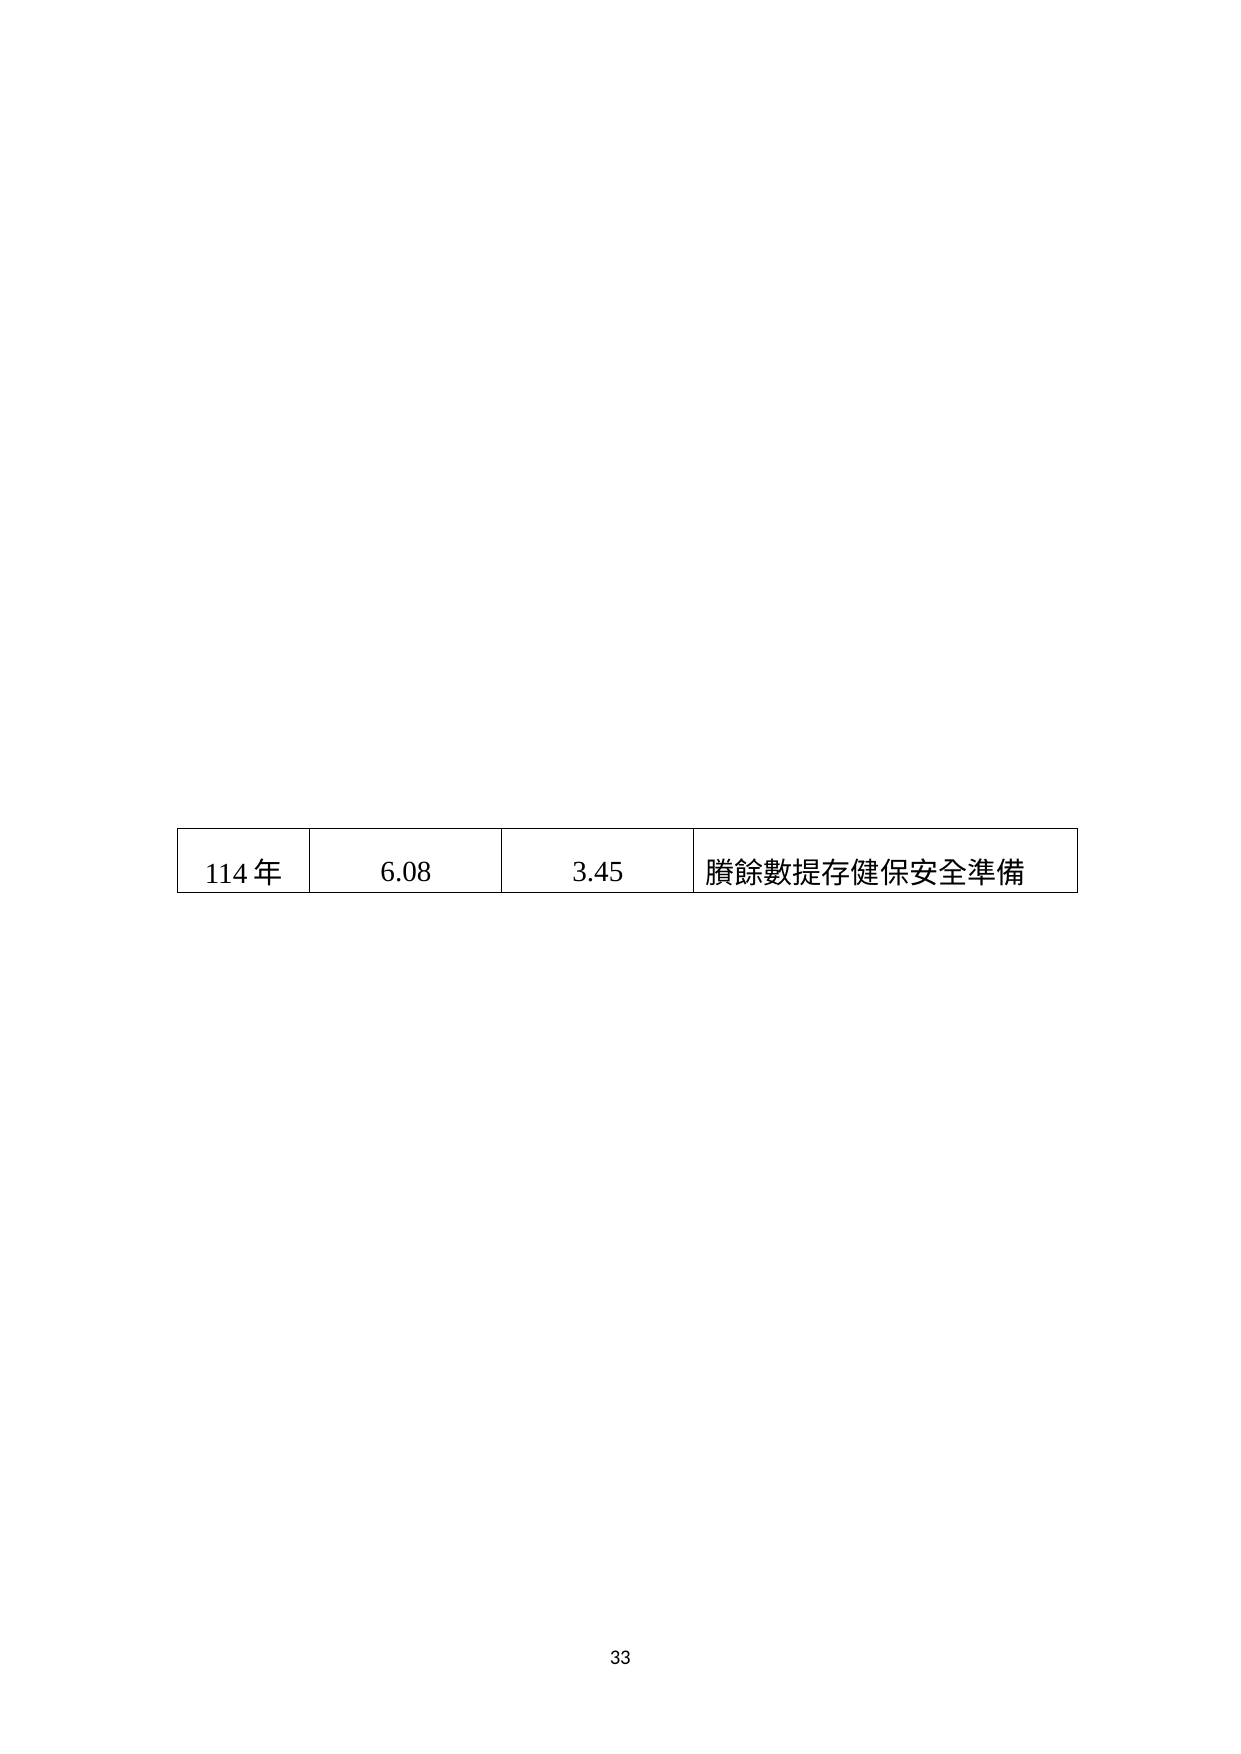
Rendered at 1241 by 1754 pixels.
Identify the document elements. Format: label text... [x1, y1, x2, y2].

table_cell 3.45 [502, 829, 693, 892]
table_cell 6.08 [310, 829, 501, 892]
table_cell 賸餘數提存健保安全準備 [694, 829, 1077, 892]
table_cell 114年 [178, 829, 309, 892]
